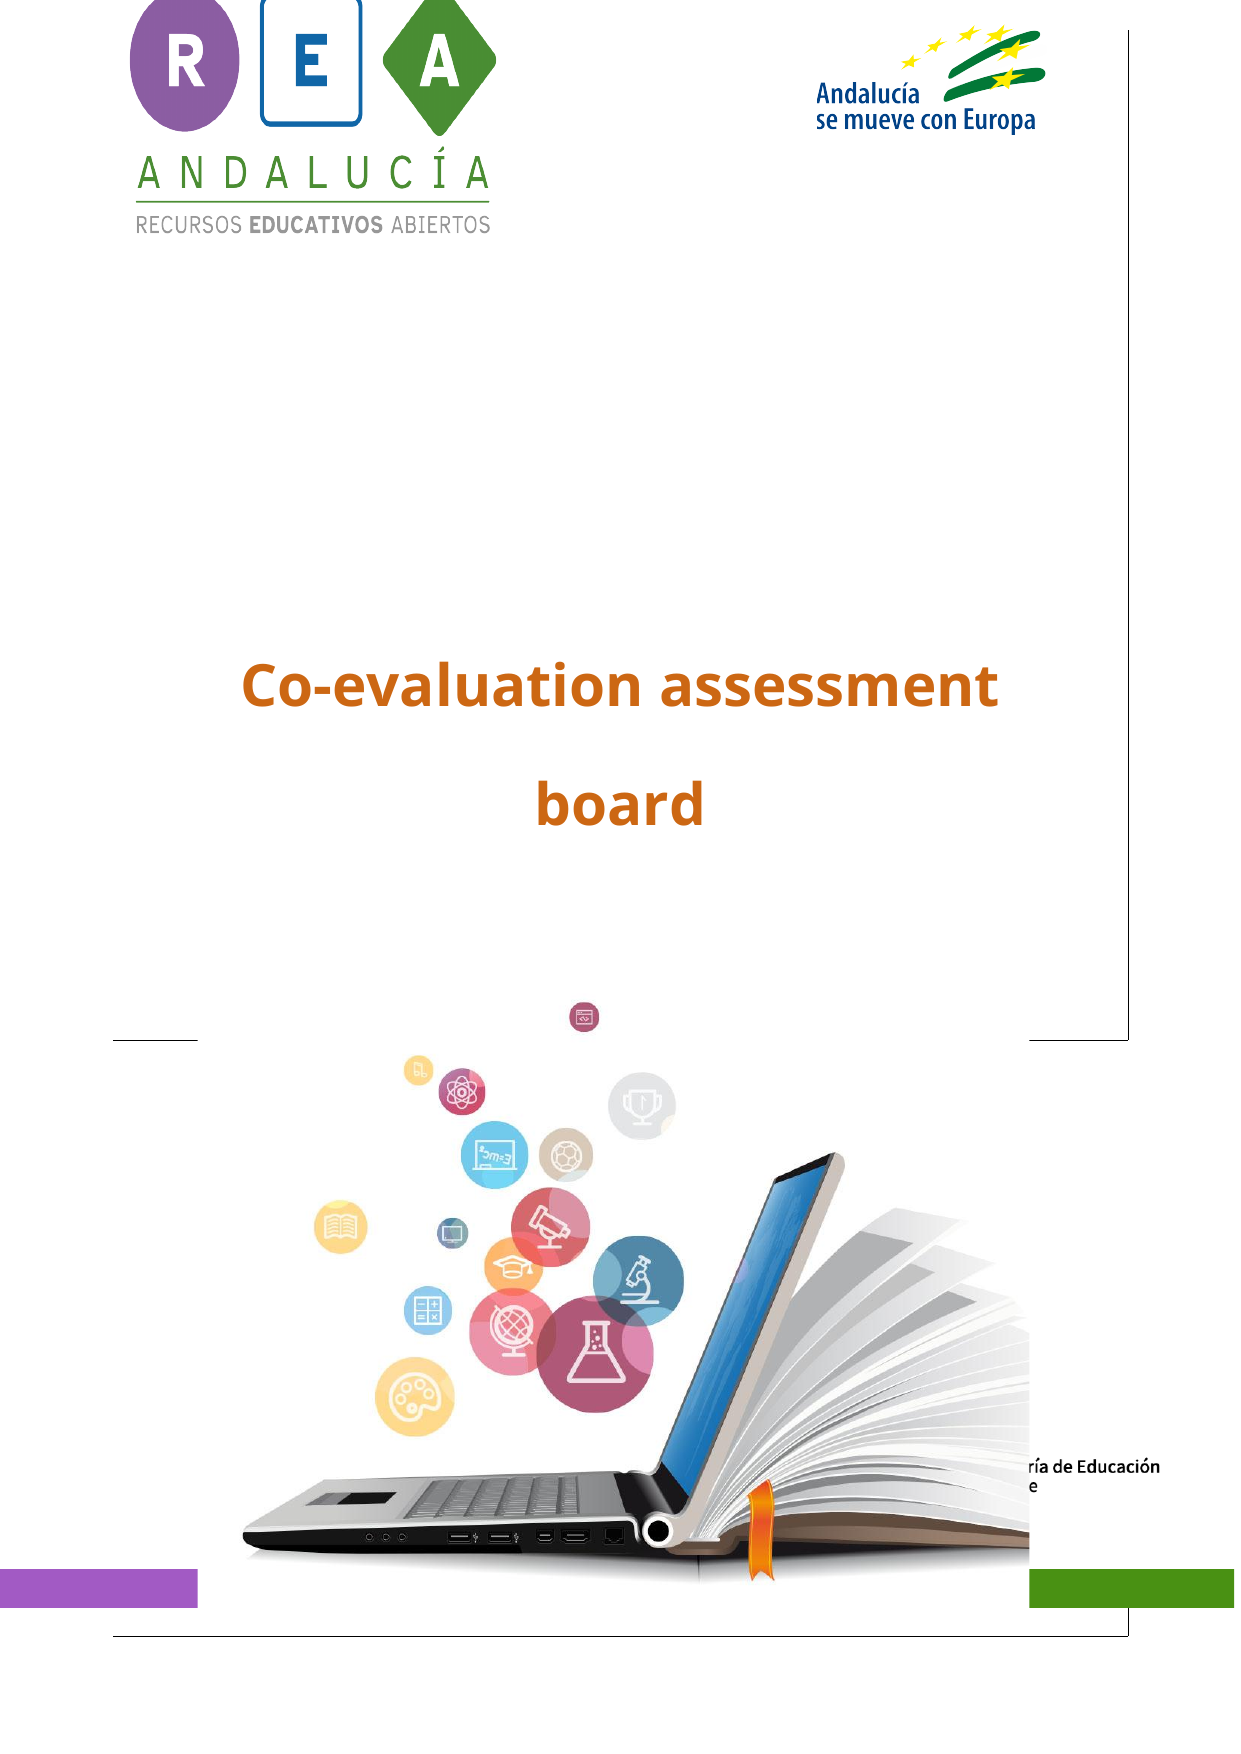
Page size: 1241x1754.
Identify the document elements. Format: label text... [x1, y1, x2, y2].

text Co-evaluation assessment board [112, 579, 1128, 843]
